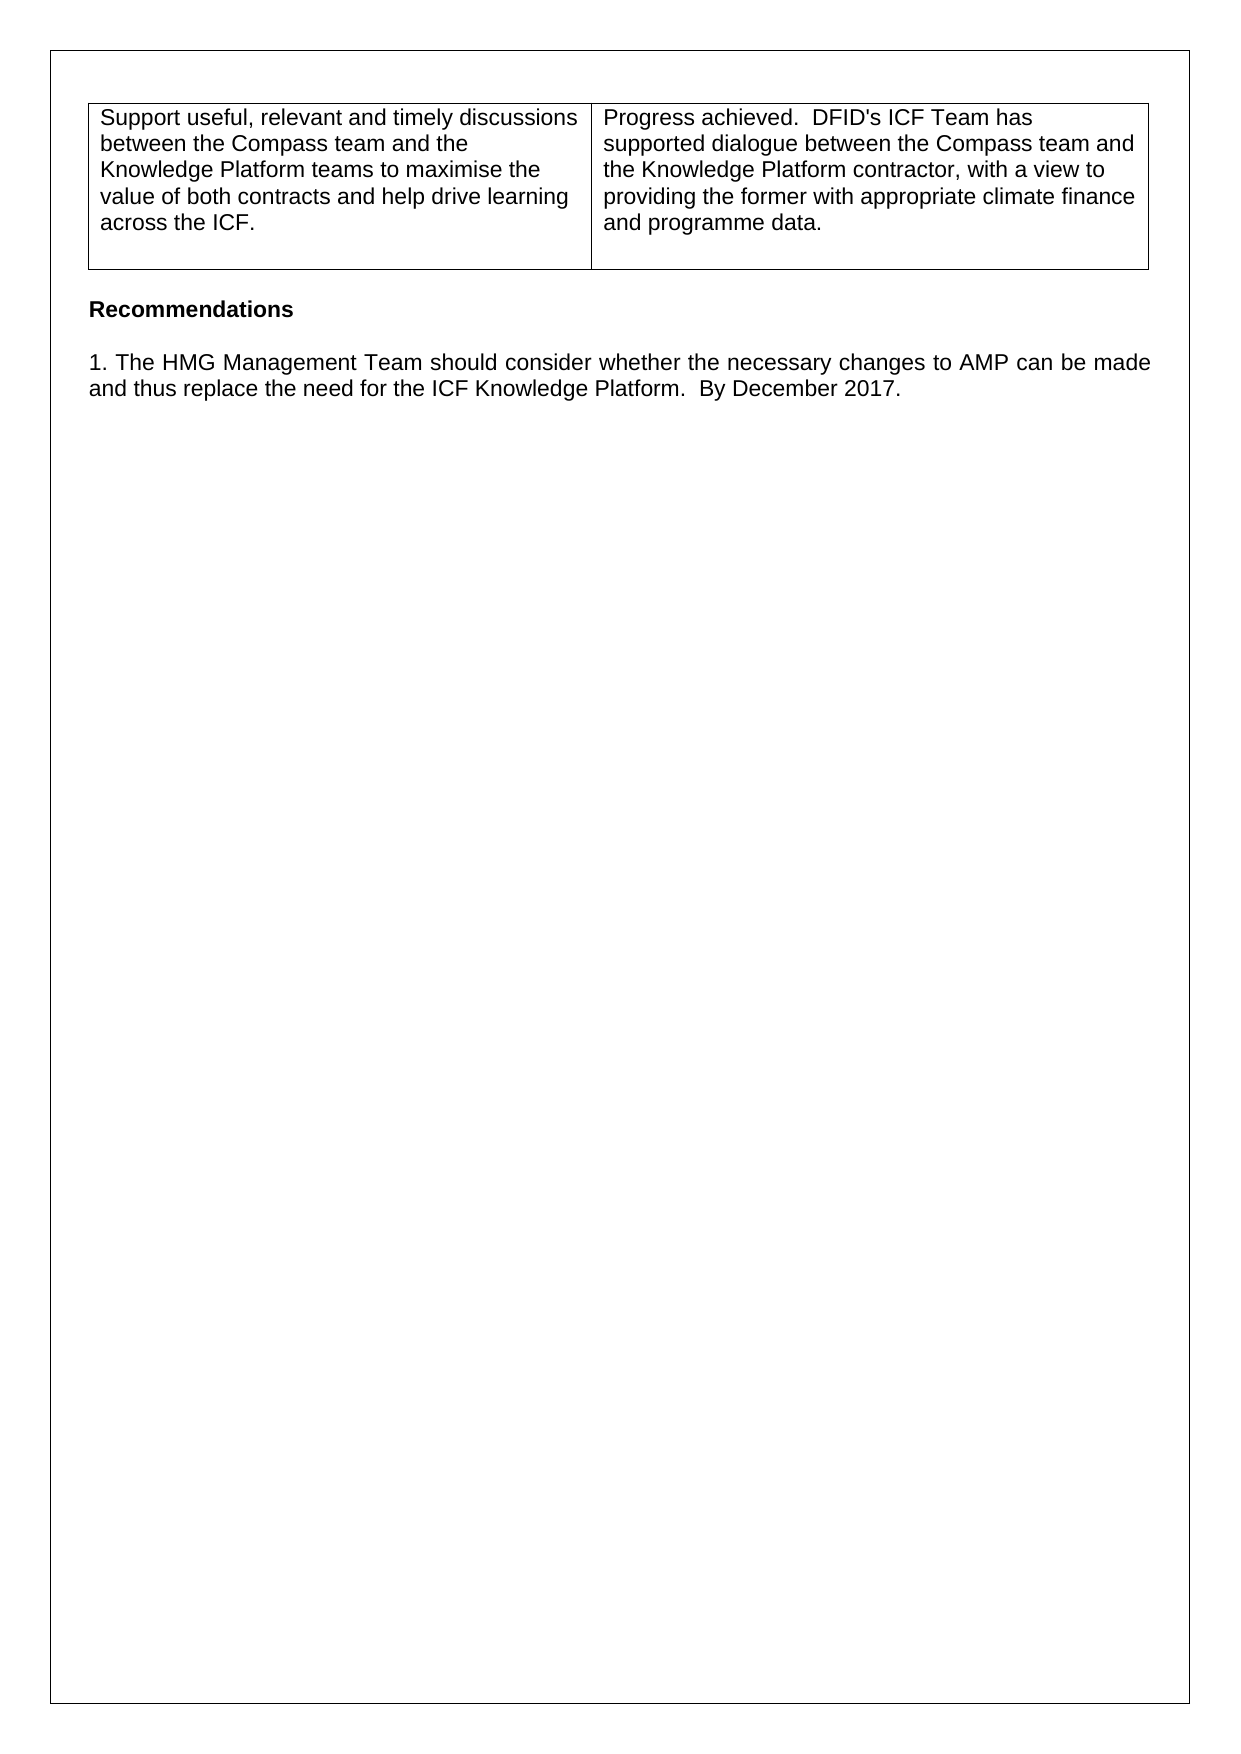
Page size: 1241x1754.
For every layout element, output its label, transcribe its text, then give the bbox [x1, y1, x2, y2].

text 1. The HMG Management Team should consider whether the necessary changes to AMP can be made and thus replace the need for the ICF Knowledge Platform. By December 2017. [89, 349, 1152, 401]
table_cell Progress achieved. DFID's ICF Team has supported dialogue between the Compass team and the Knowledge Platform contractor, with a view to providing the former with appropriate climate finance and programme data. [592, 104, 1148, 269]
table_cell Support useful, relevant and timely discussions between the Compass team and the Knowledge Platform teams to maximise the value of both contracts and help drive learning across the ICF. [89, 104, 591, 269]
text Recommendations [89, 296, 1152, 322]
